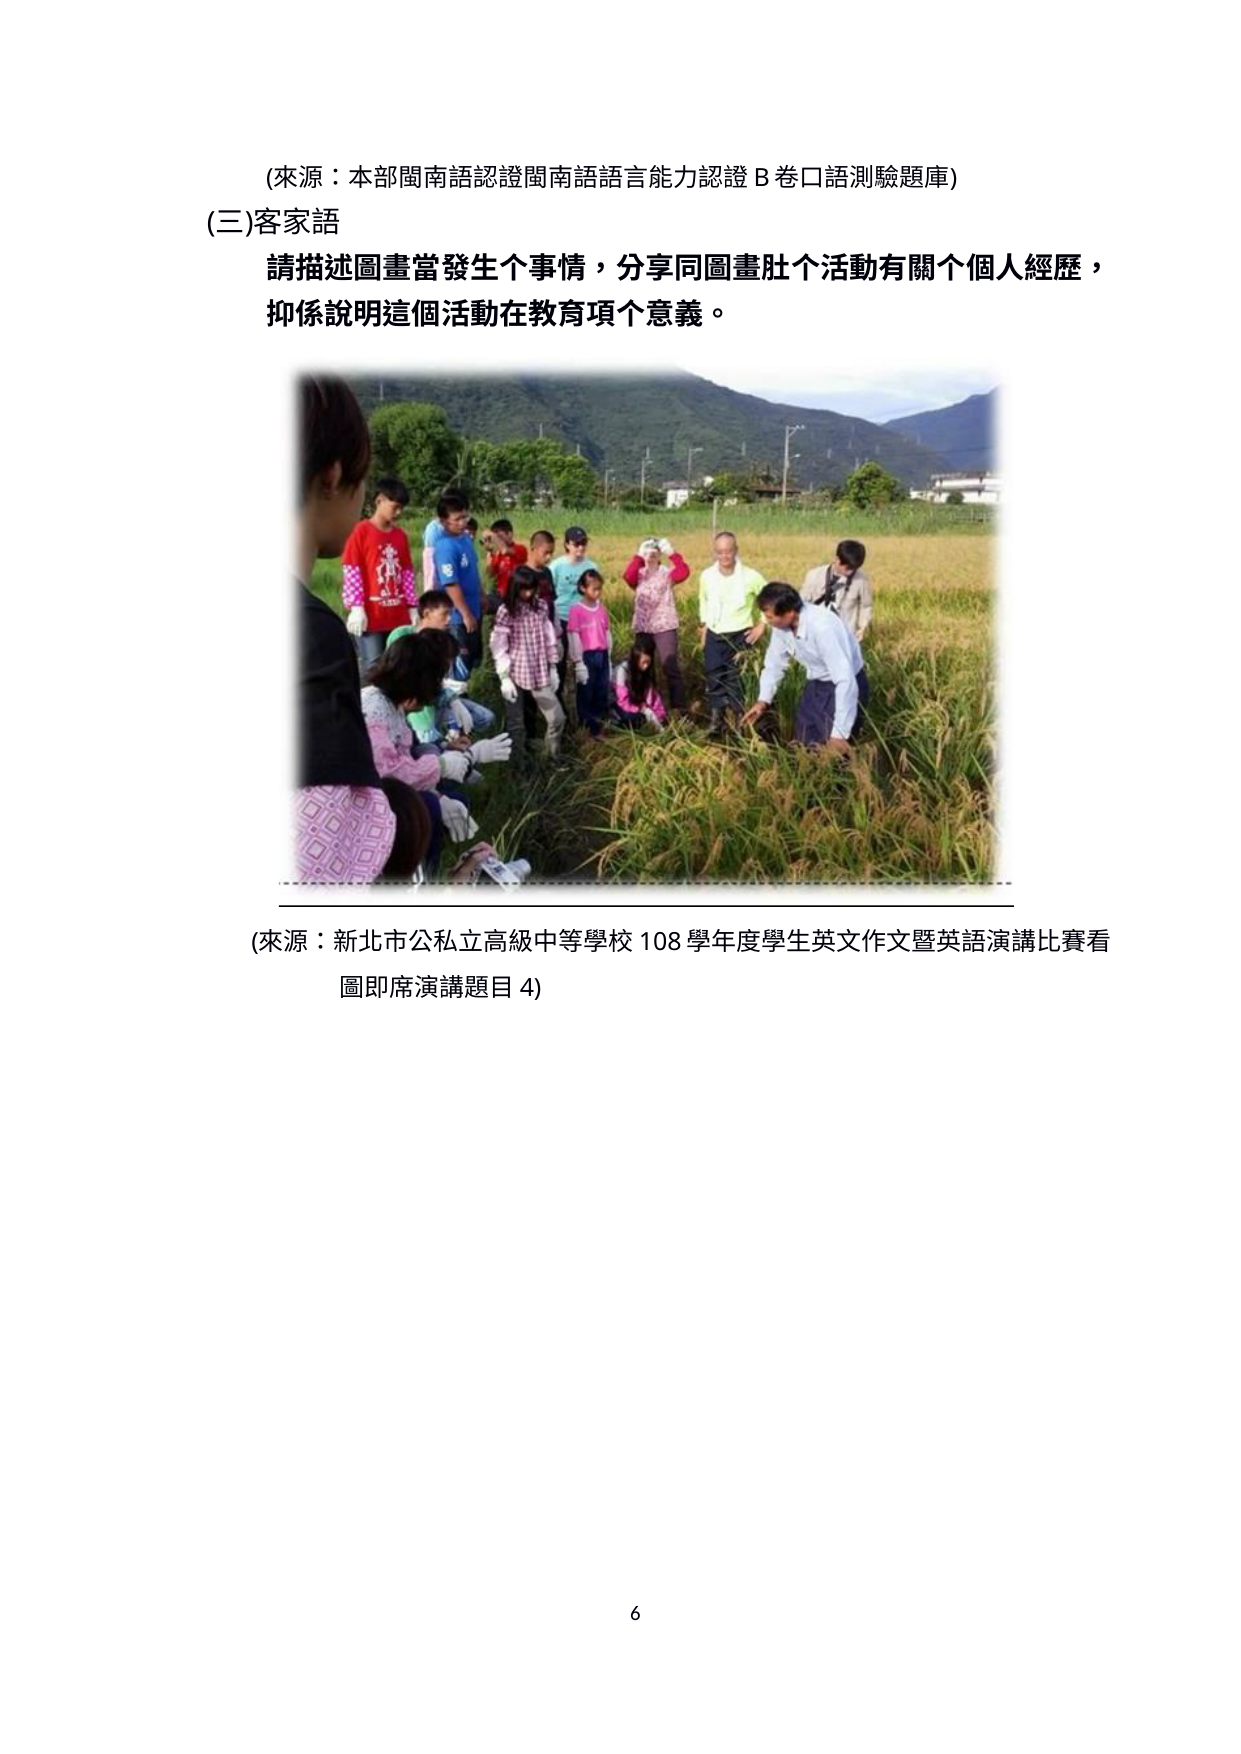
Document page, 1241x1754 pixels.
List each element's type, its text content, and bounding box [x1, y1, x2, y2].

text (三)客家語 [192, 196, 1122, 242]
text 請描述圖畫當發生个事情，分享同圖畫肚个活動有關个個人經歷，抑係說明這個活動在教育項个意義。 [266, 242, 1122, 333]
text (來源：本部閩南語認證閩南語語言能力認證B卷口語測驗題庫) [266, 150, 1122, 196]
text (來源：新北市公私立高級中等學校108學年度學生英文作文暨英語演講比賽看圖即席演講題目4) [251, 914, 1122, 1006]
